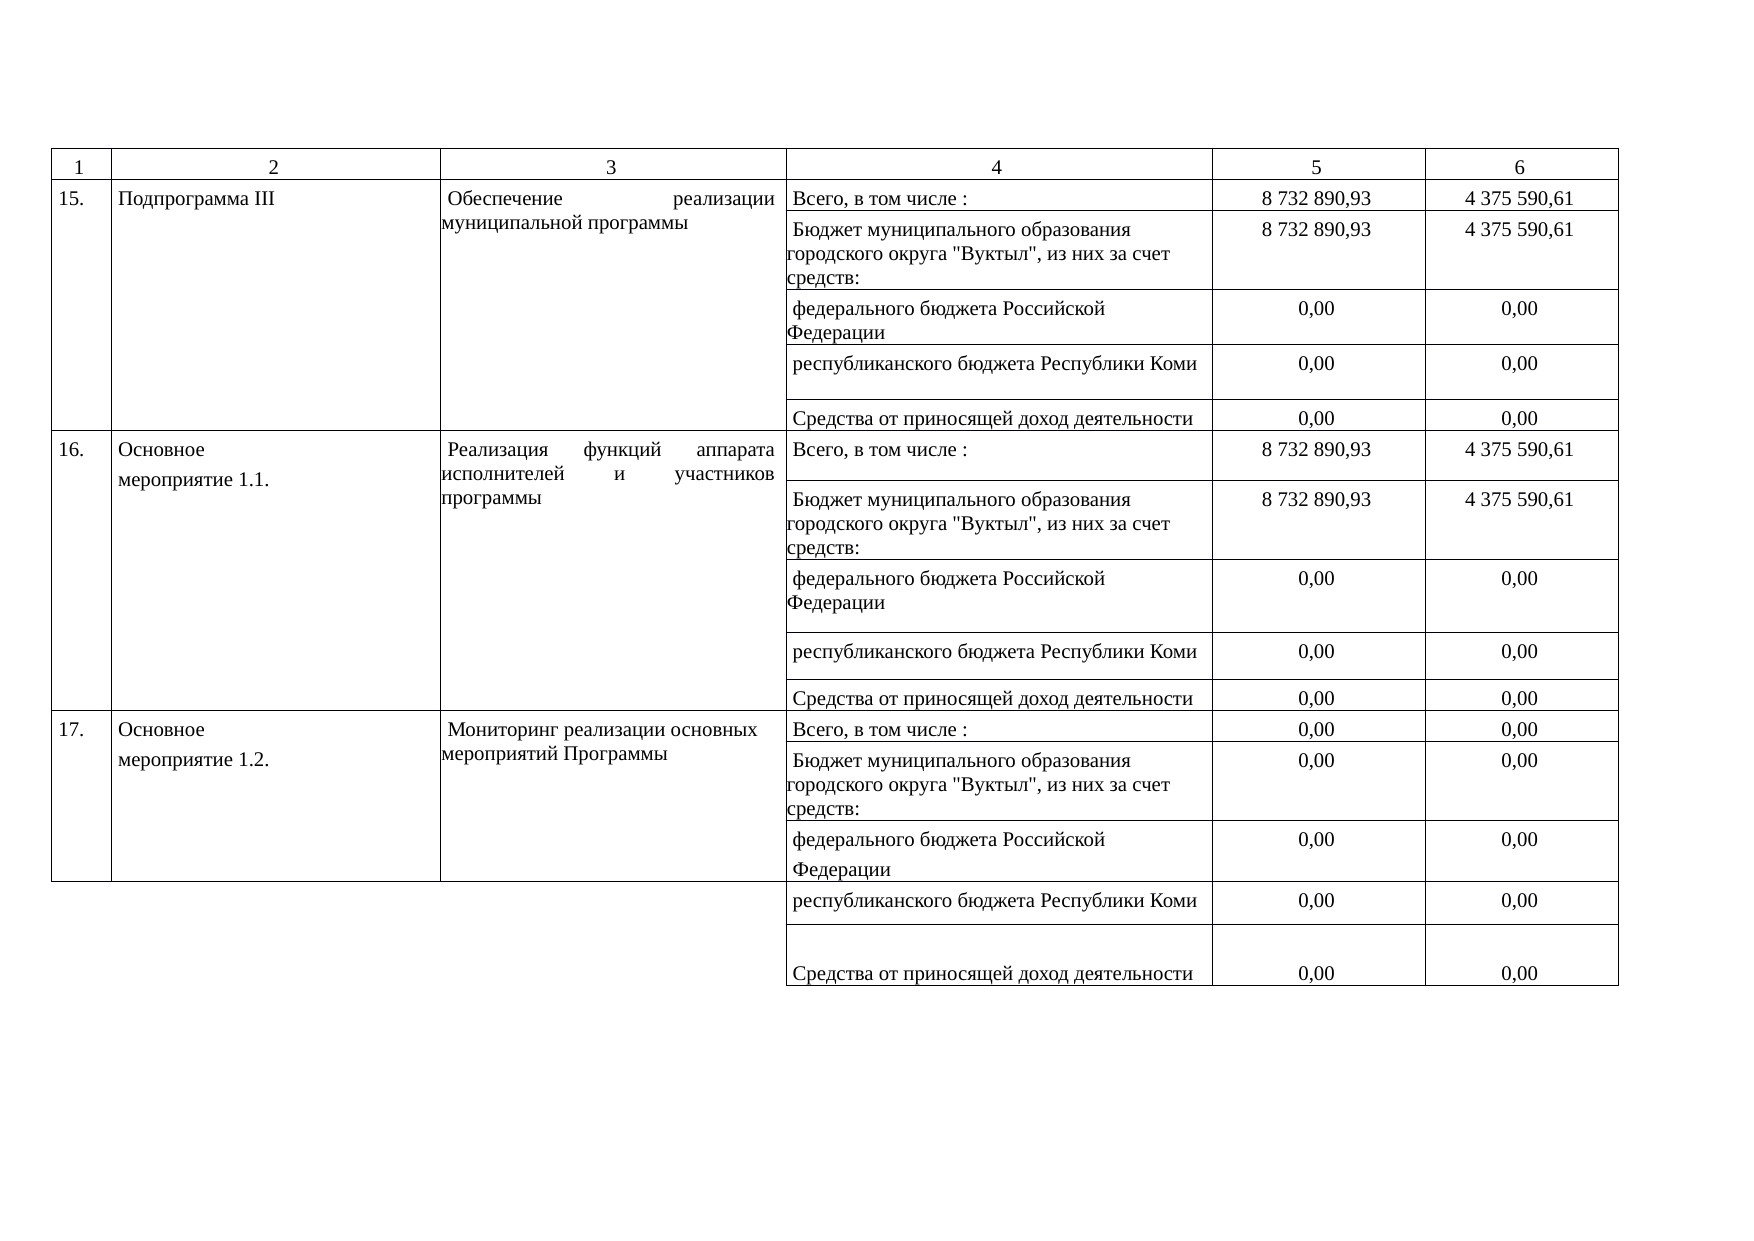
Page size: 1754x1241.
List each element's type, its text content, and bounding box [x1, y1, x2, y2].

table_cell 0,00 [1426, 680, 1618, 710]
table_cell 0,00 [1213, 680, 1425, 710]
table_cell Обеспечение реализации муниципальной программы [441, 180, 786, 430]
table_cell Средства от приносящей доход деятельности [787, 400, 1212, 430]
table_cell 8 732 890,93 [1213, 180, 1425, 210]
table_cell Бюджет муниципального образования городского округа "Вуктыл", из них за счет средств: [787, 742, 1212, 820]
table_cell 4 375 590,61 [1426, 481, 1618, 559]
table_cell 8 732 890,93 [1213, 431, 1425, 479]
table_header 3 [441, 149, 786, 179]
table_header 4 [787, 149, 1212, 179]
table_cell федерального бюджета Российской Федерации [787, 290, 1212, 344]
table_header 2 [112, 149, 440, 179]
table_cell 0,00 [1213, 882, 1425, 924]
table_cell Бюджет муниципального образования городского округа "Вуктыл", из них за счет средств: [787, 211, 1212, 289]
table_cell Подпрограмма III [112, 180, 440, 430]
table_cell 16. [52, 431, 111, 710]
table_cell 0,00 [1426, 742, 1618, 820]
table_cell Основное мероприятие 1.2. [112, 711, 440, 881]
table_cell Бюджет муниципального образования городского округа "Вуктыл", из них за счет средств: [787, 481, 1212, 559]
table_cell 0,00 [1213, 925, 1425, 985]
table_cell федерального бюджета Российской Федерации [787, 560, 1212, 632]
table_cell 0,00 [1213, 345, 1425, 399]
table_cell 0,00 [1426, 821, 1618, 881]
table_cell 0,00 [1213, 633, 1425, 679]
table_header 5 [1213, 149, 1425, 179]
table_cell 0,00 [1426, 711, 1618, 741]
table_cell Средства от приносящей доход деятельности [787, 680, 1212, 710]
table_cell федерального бюджета Российской Федерации [787, 821, 1212, 881]
table_cell 0,00 [1213, 290, 1425, 344]
table_cell Средства от приносящей доход деятельности [787, 925, 1212, 985]
table_cell 0,00 [1426, 882, 1618, 924]
table_cell 0,00 [1426, 345, 1618, 399]
table_cell 0,00 [1213, 742, 1425, 820]
table_cell 0,00 [1213, 711, 1425, 741]
table_cell Всего, в том числе : [787, 180, 1212, 210]
table_cell 0,00 [1426, 290, 1618, 344]
table_cell республиканского бюджета Республики Коми [787, 633, 1212, 679]
table_cell 8 732 890,93 [1213, 481, 1425, 559]
table_cell 17. [52, 711, 111, 881]
table_cell республиканского бюджета Республики Коми [787, 345, 1212, 399]
table_cell 0,00 [1213, 821, 1425, 881]
table_cell республиканского бюджета Республики Коми [787, 882, 1212, 924]
table_cell 8 732 890,93 [1213, 211, 1425, 289]
table_cell 4 375 590,61 [1426, 211, 1618, 289]
table_cell 0,00 [1426, 925, 1618, 985]
table_cell 4 375 590,61 [1426, 431, 1618, 479]
table_cell 0,00 [1426, 633, 1618, 679]
table_cell Реализация функций аппарата исполнителей и участников программы [441, 431, 786, 710]
table_cell Основное мероприятие 1.1. [112, 431, 440, 710]
table_cell Всего, в том числе : [787, 431, 1212, 479]
table_cell Всего, в том числе : [787, 711, 1212, 741]
table_cell 0,00 [1213, 400, 1425, 430]
table_cell 4 375 590,61 [1426, 180, 1618, 210]
table_cell Мониторинг реализации основных мероприятий Программы [441, 711, 786, 881]
table_cell 15. [52, 180, 111, 430]
table_cell 0,00 [1426, 560, 1618, 632]
table_header 1 [52, 149, 111, 179]
table_header 6 [1426, 149, 1618, 179]
table_cell 0,00 [1426, 400, 1618, 430]
table_cell 0,00 [1213, 560, 1425, 632]
